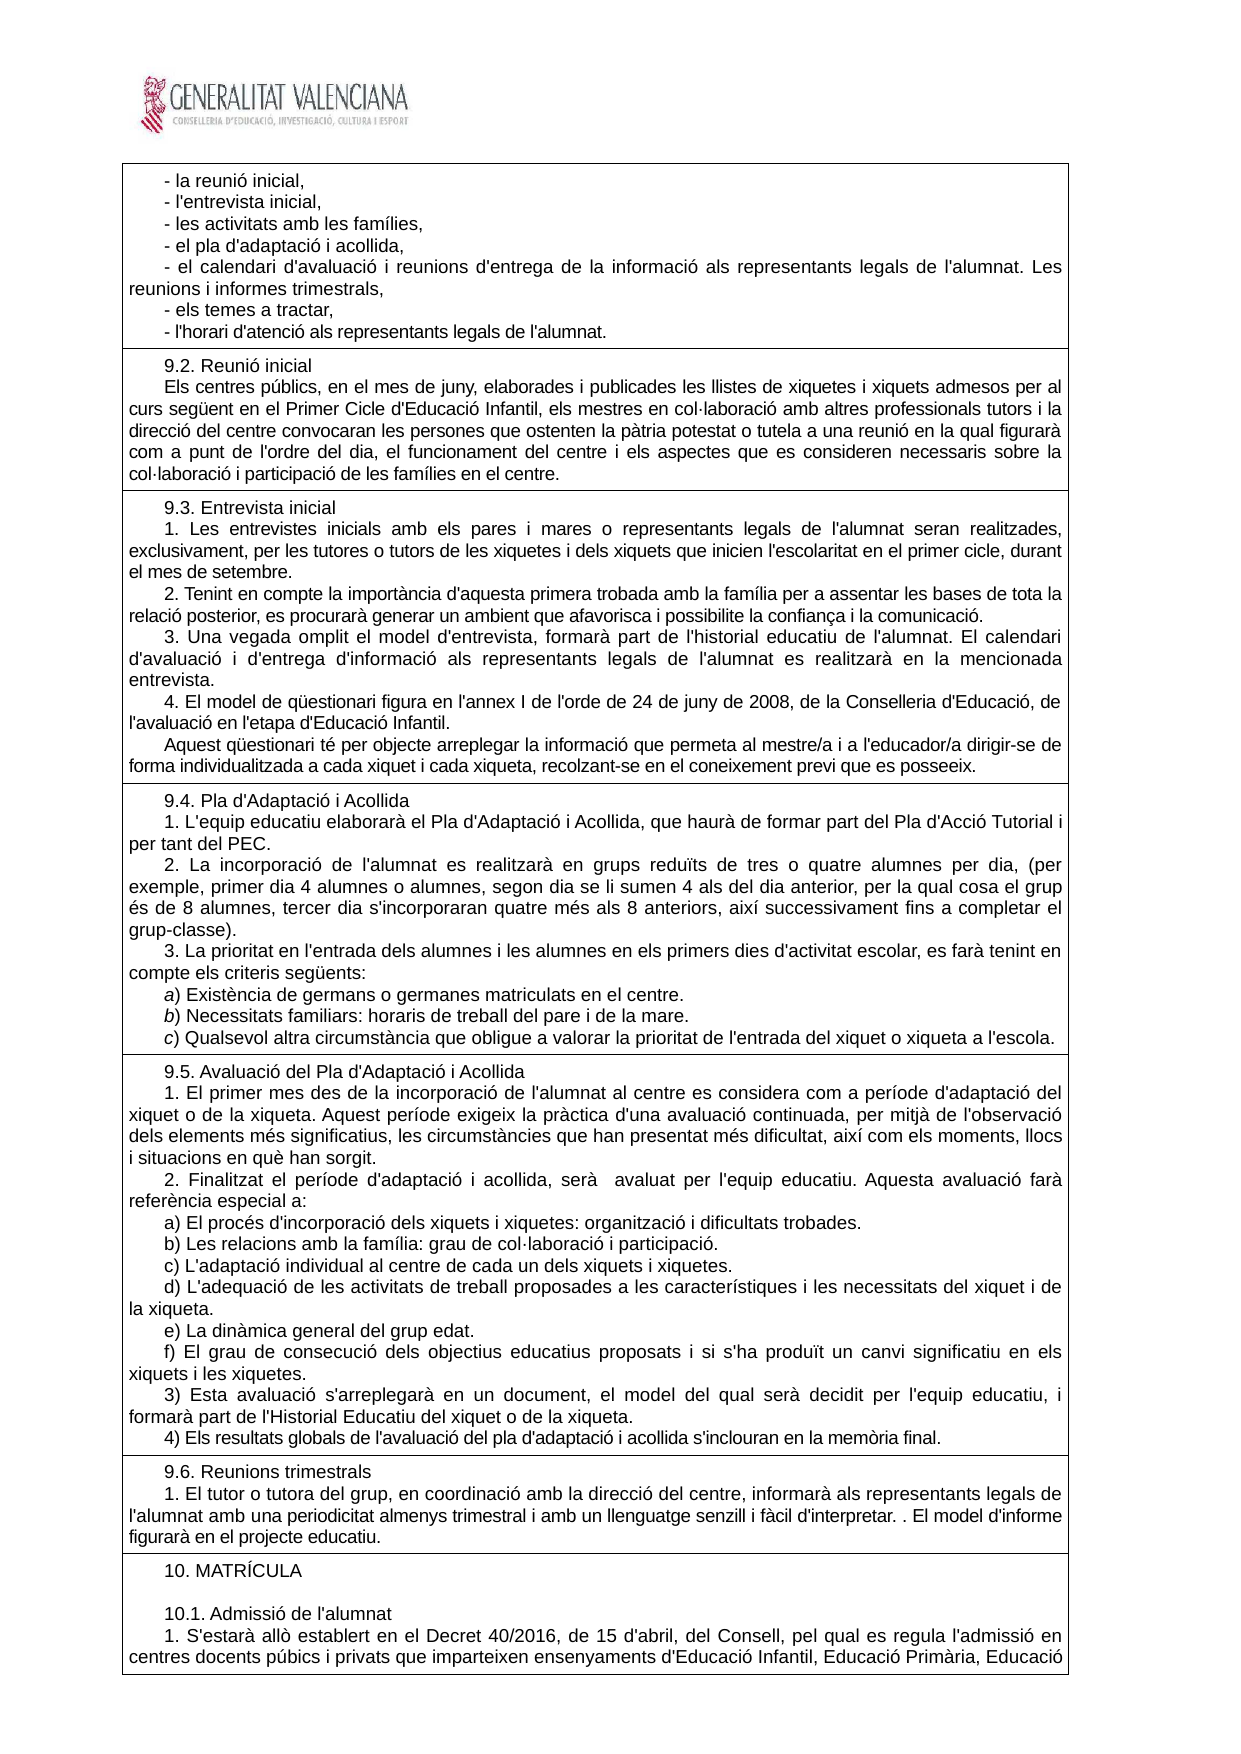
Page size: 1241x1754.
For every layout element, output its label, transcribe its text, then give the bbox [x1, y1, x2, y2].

table_cell 9.3. Entrevista inicial 1. Les entrevistes inicials amb els pares i mares o representants legals de l'alumnat seran realitzades, exclusivament, per les tutores o tutors de les xiquetes i dels xiquets que inicien l'escolaritat en el primer cicle, durant el mes de setembre. 2. Tenint en compte la importància d'aquesta primera trobada amb la família per a assentar les bases de tota la relació posterior, es procurarà generar un ambient que afavorisca i possibilite la confiança i la comunicació. 3. Una vegada omplit el model d'entrevista, formarà part de l'historial educatiu de l'alumnat. El calendari d'avaluació i d'entrega d'informació als representants legals de l'alumnat es realitzarà en la mencionada entrevista. 4. El model de qüestionari figura en l'annex I de l'orde de 24 de juny de 2008, de la Conselleria d'Educació, de l'avaluació en l'etapa d'Educació Infantil. Aquest qüestionari té per objecte arreplegar la informació que permeta al mestre/a i a l'educador/a dirigir-se de forma individualitzada a cada xiquet i cada xiqueta, recolzant-se en el coneixement previ que es posseeix. [123, 491, 1068, 783]
table_cell 9.2. Reunió inicial Els centres públics, en el mes de juny, elaborades i publicades les llistes de xiquetes i xiquets admesos per al curs següent en el Primer Cicle d'Educació Infantil, els mestres en col·laboració amb altres professionals tutors i la direcció del centre convocaran les persones que ostenten la pàtria potestat o tutela a una reunió en la qual figurarà com a punt de l'ordre del dia, el funcionament del centre i els aspectes que es consideren necessaris sobre la col·laboració i participació de les famílies en el centre. [123, 349, 1068, 490]
table_cell 9.5. Avaluació del Pla d'Adaptació i Acollida 1. El primer mes des de la incorporació de l'alumnat al centre es considera com a període d'adaptació del xiquet o de la xiqueta. Aquest període exigeix la pràctica d'una avaluació continuada, per mitjà de l'observació dels elements més significatius, les circumstàncies que han presentat més dificultat, així com els moments, llocs i situacions en què han sorgit. 2. Finalitzat el període d'adaptació i acollida, serà avaluat per l'equip educatiu. Aquesta avaluació farà referència especial a: a) El procés d'incorporació dels xiquets i xiquetes: organització i dificultats trobades. b) Les relacions amb la família: grau de col·laboració i participació. c) L'adaptació individual al centre de cada un dels xiquets i xiquetes. d) L'adequació de les activitats de treball proposades a les característiques i les necessitats del xiquet i de la xiqueta. e) La dinàmica general del grup edat. f) El grau de consecució dels objectius educatius proposats i si s'ha produït un canvi significatiu en els xiquets i les xiquetes. 3) Esta avaluació s'arreplegarà en un document, el model del qual serà decidit per l'equip educatiu, i formarà part de l'Historial Educatiu del xiquet o de la xiqueta. 4) Els resultats globals de l'avaluació del pla d'adaptació i acollida s'inclouran en la memòria final. [123, 1055, 1068, 1454]
table_cell 10. MATRÍCULA 10.1. Admissió de l'alumnat 1. S'estarà allò establert en el Decret 40/2016, de 15 d'abril, del Consell, pel qual es regula l'admissió en centres docents púbics i privats que imparteixen ensenyaments d'Educació Infantil, Educació Primària, Educació [123, 1554, 1068, 1673]
table_cell 9.6. Reunions trimestrals 1. El tutor o tutora del grup, en coordinació amb la direcció del centre, informarà als representants legals de l'alumnat amb una periodicitat almenys trimestral i amb un llenguatge senzill i fàcil d'interpretar. . El model d'informe figurarà en el projecte educatiu. [123, 1456, 1068, 1553]
table_cell 9.4. Pla d'Adaptació i Acollida 1. L'equip educatiu elaborarà el Pla d'Adaptació i Acollida, que haurà de formar part del Pla d'Acció Tutorial i per tant del PEC. 2. La incorporació de l'alumnat es realitzarà en grups reduïts de tres o quatre alumnes per dia, (per exemple, primer dia 4 alumnes o alumnes, segon dia se li sumen 4 als del dia anterior, per la qual cosa el grup és de 8 alumnes, tercer dia s'incorporaran quatre més als 8 anteriors, així successivament fins a completar el grup-classe). 3. La prioritat en l'entrada dels alumnes i les alumnes en els primers dies d'activitat escolar, es farà tenint en compte els criteris següents: a) Existència de germans o germanes matriculats en el centre. b) Necessitats familiars: horaris de treball del pare i de la mare. c) Qualsevol altra circumstància que obligue a valorar la prioritat de l'entrada del xiquet o xiqueta a l'escola. [123, 784, 1068, 1054]
table_cell - la reunió inicial, - l'entrevista inicial, - les activitats amb les famílies, - el pla d'adaptació i acollida, - el calendari d'avaluació i reunions d'entrega de la informació als representants legals de l'alumnat. Les reunions i informes trimestrals, - els temes a tractar, - l'horari d'atenció als representants legals de l'alumnat. [123, 164, 1068, 348]
